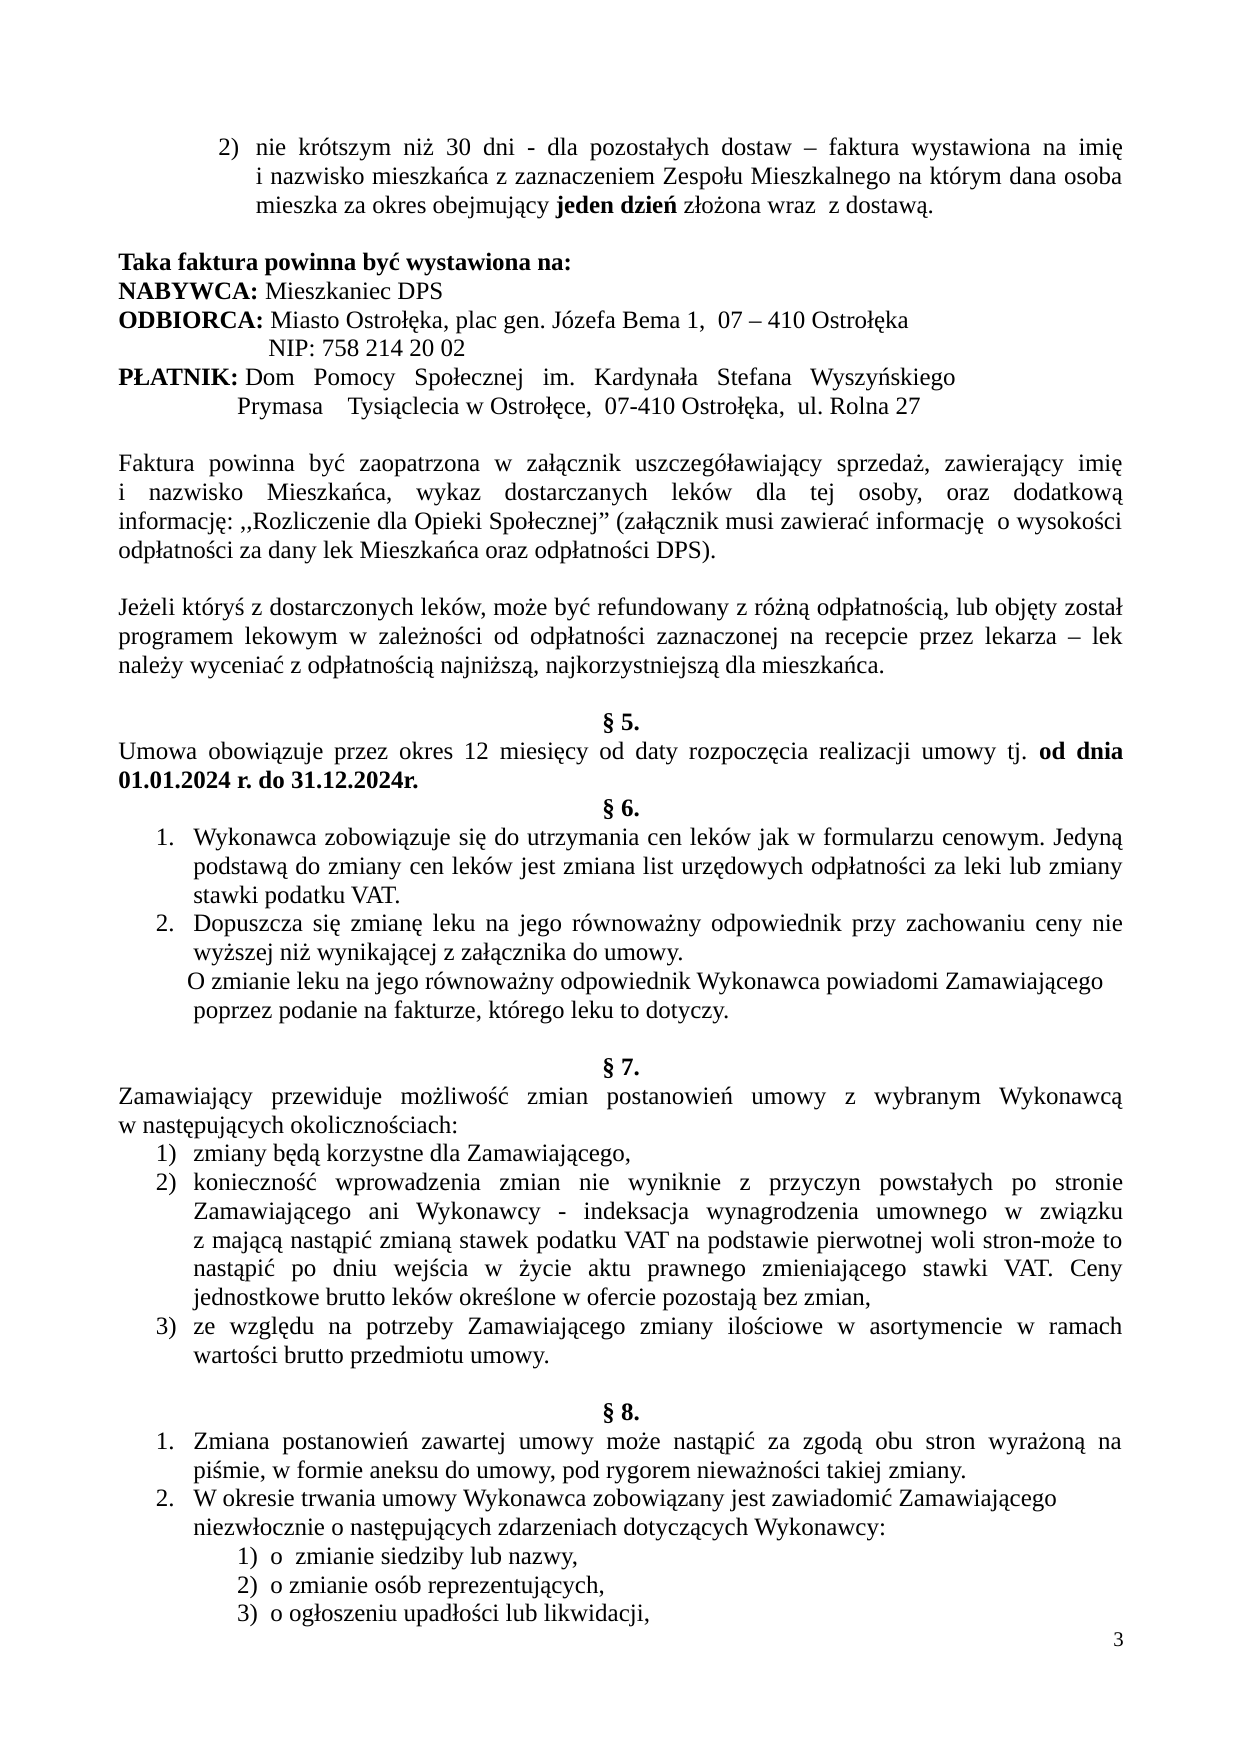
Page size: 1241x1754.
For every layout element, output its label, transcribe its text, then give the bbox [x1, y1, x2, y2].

list konieczność wprowadzenia zmian nie wyniknie z przyczyn powstałych po stronie Zamawiającego ani Wykonawcy - indeksacja wynagrodzenia umownego w związku z mającą nastąpić zmianą stawek podatku VAT na podstawie pierwotnej woli stron-może to nastąpić po dniu wejścia w życie aktu prawnego zmieniającego stawki VAT. Ceny jednostkowe brutto leków określone w ofercie pozostają bez zmian, [156, 1167, 1123, 1311]
text 3) o ogłoszeniu upadłości lub likwidacji, [118, 1598, 1123, 1627]
text § 8. [118, 1397, 1123, 1426]
text NABYWCA: Mieszkaniec DPS [118, 276, 1123, 305]
text poprzez podanie na fakturze, którego leku to dotyczy. [118, 995, 1123, 1023]
list nie krótszym niż 30 dni - dla pozostałych dostaw – faktura wystawiona na imię i nazwisko mieszkańca z zaznaczeniem Zespołu Mieszkalnego na którym dana osoba mieszka za okres obejmujący jeden dzień złożona wraz z dostawą. [218, 132, 1123, 218]
list Wykonawca zobowiązuje się do utrzymania cen leków jak w formularzu cenowym. Jedyną podstawą do zmiany cen leków jest zmiana list urzędowych odpłatności za leki lub zmiany stawki podatku VAT. [156, 822, 1123, 908]
text niezwłocznie o następujących zdarzeniach dotyczących Wykonawcy: 1) o zmianie siedziby lub nazwy, [193, 1512, 1123, 1570]
list Zmiana postanowień zawartej umowy może nastąpić za zgodą obu stron wyrażoną na piśmie, w formie aneksu do umowy, pod rygorem nieważności takiej zmiany. [156, 1426, 1123, 1483]
text ODBIORCA: Miasto Ostrołęka, plac gen. Józefa Bema 1, 07 – 410 Ostrołęka [118, 305, 1123, 333]
list W okresie trwania umowy Wykonawca zobowiązany jest zawiadomić Zamawiającego [156, 1483, 1123, 1512]
text NIP: 758 214 20 02 [118, 333, 1123, 362]
list Dopuszcza się zmianę leku na jego równoważny odpowiednik przy zachowaniu ceny nie wyższej niż wynikającej z załącznika do umowy. [156, 908, 1123, 966]
text § 6. [118, 793, 1123, 822]
text § 7. [118, 1052, 1123, 1081]
text 2) o zmianie osób reprezentujących, [118, 1570, 1123, 1598]
text § 5. [118, 707, 1123, 736]
list zmiany będą korzystne dla Zamawiającego, [156, 1138, 1123, 1167]
text Taka faktura powinna być wystawiona na: [118, 247, 1123, 276]
text Jeżeli któryś z dostarczonych leków, może być refundowany z różną odpłatnością, lub objęty został programem lekowym w zależności od odpłatności zaznaczonej na recepcie przez lekarza – lek należy wyceniać z odpłatnością najniższą, najkorzystniejszą dla mieszkańca. [118, 592, 1123, 678]
text Faktura powinna być zaopatrzona w załącznik uszczegóławiający sprzedaż, zawierający imię i nazwisko Mieszkańca, wykaz dostarczanych leków dla tej osoby, oraz dodatkową informację: ,,Rozliczenie dla Opieki Społecznej” (załącznik musi zawierać informację o wysokości odpłatności za dany lek Mieszkańca oraz odpłatności DPS). [118, 448, 1123, 563]
text Prymasa Tysiąclecia w Ostrołęce, 07-410 Ostrołęka, ul. Rolna 27 [118, 391, 1123, 420]
text O zmianie leku na jego równoważny odpowiednik Wykonawca powiadomi Zamawiającego [118, 966, 1123, 995]
list ze względu na potrzeby Zamawiającego zmiany ilościowe w asortymencie w ramach wartości brutto przedmiotu umowy. [156, 1311, 1123, 1368]
text Zamawiający przewiduje możliwość zmian postanowień umowy z wybranym Wykonawcą w następujących okolicznościach: [118, 1081, 1123, 1138]
text PŁATNIK: Dom Pomocy Społecznej im. Kardynała Stefana Wyszyńskiego [118, 362, 1123, 391]
text Umowa obowiązuje przez okres 12 miesięcy od daty rozpoczęcia realizacji umowy tj. od dnia 01.01.2024 r. do 31.12.2024r. [118, 736, 1123, 793]
